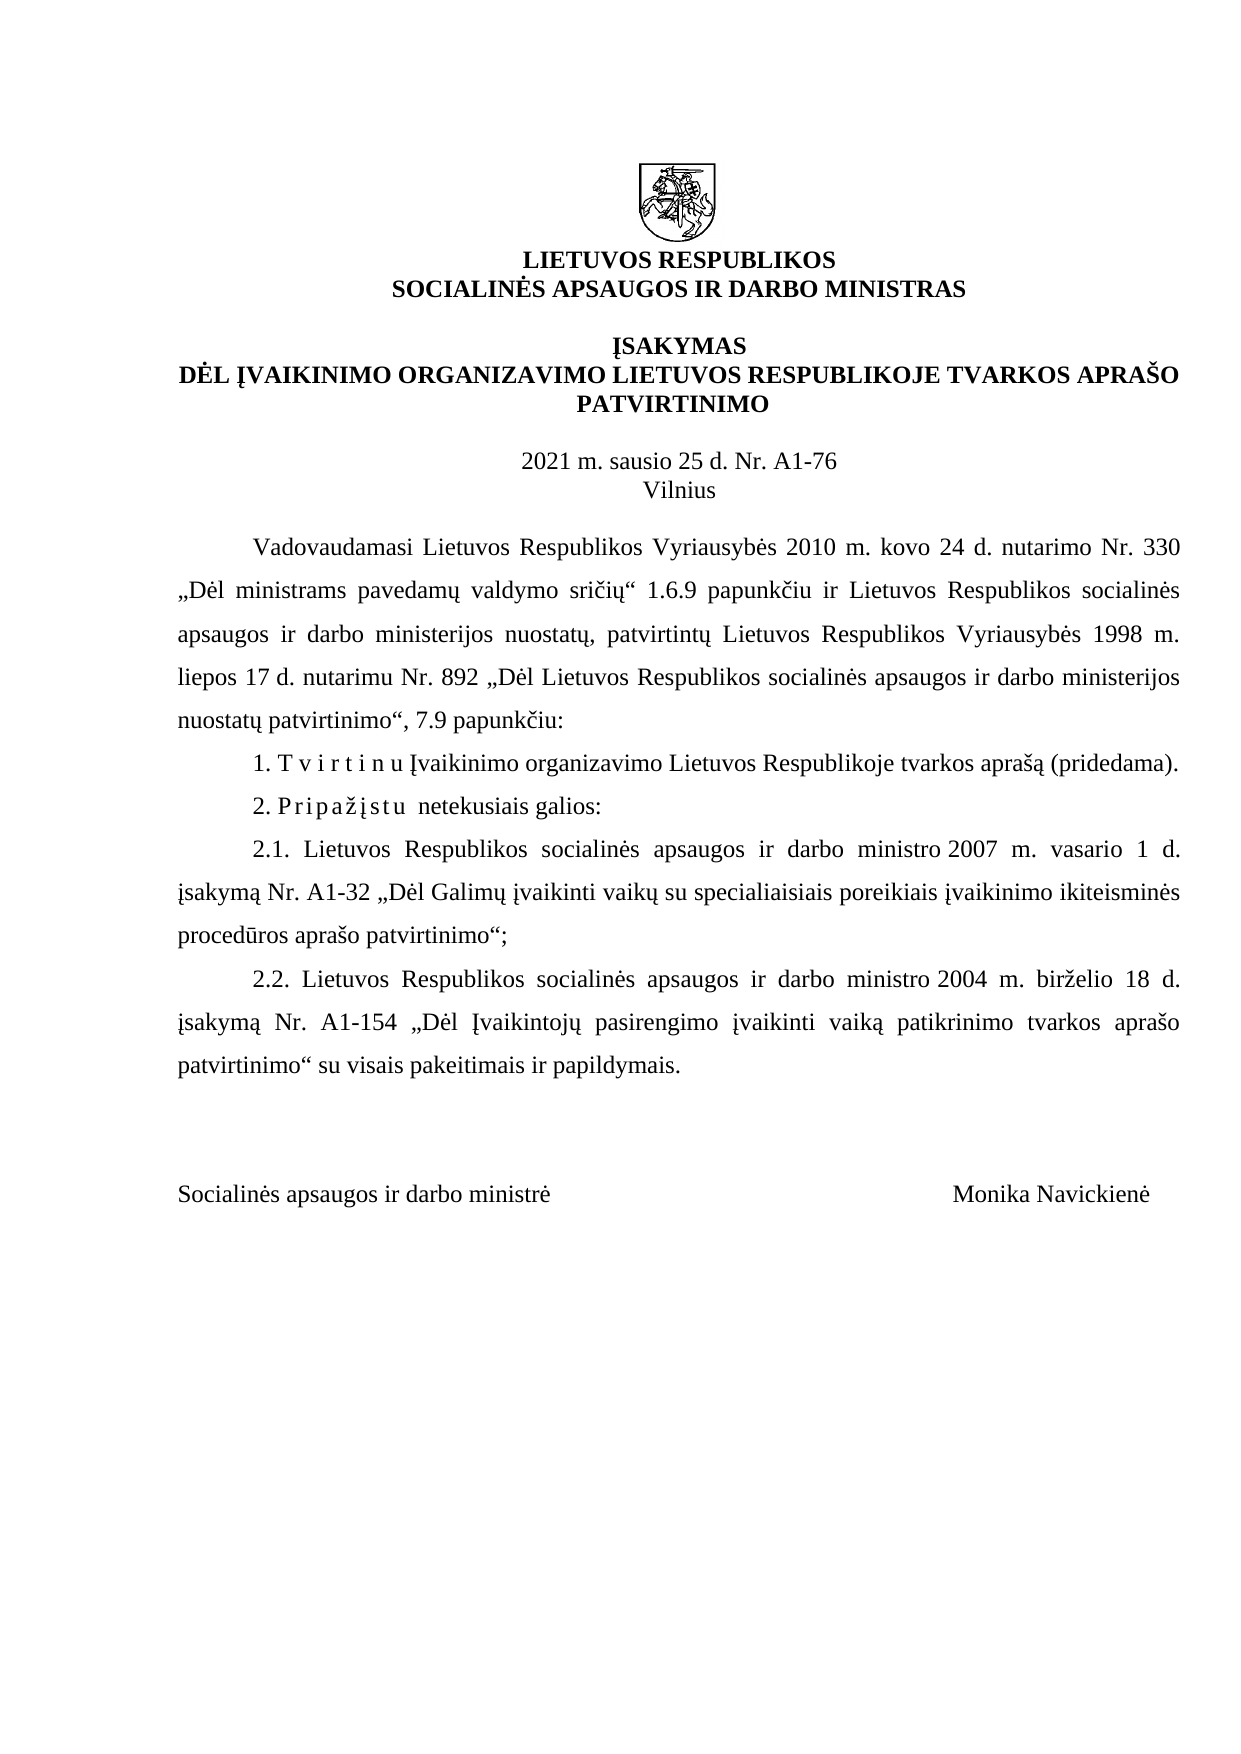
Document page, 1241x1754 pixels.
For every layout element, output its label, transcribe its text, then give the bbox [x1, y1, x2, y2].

text ĮSAKYMAS [177, 331, 1181, 360]
text Vadovaudamasi Lietuvos Respublikos Vyriausybės 2010 m. kovo 24 d. nutarimo Nr. 330 „Dėl ministrams pavedamų valdymo sričių“ 1.6.9 papunkčiu ir Lietuvos Respublikos socialinės apsaugos ir darbo ministerijos nuostatų, patvirtintų Lietuvos Respublikos Vyriausybės 1998 m. liepos 17 d. nutarimu Nr. 892 „Dėl Lietuvos Respublikos socialinės apsaugos ir darbo ministerijos nuostatų patvirtinimo“, 7.9 papunkčiu: [177, 532, 1181, 734]
text Socialinės apsaugos ir darbo ministrė Monika Navickienė [177, 1179, 1181, 1208]
text 2021 m. sausio 25 d. Nr. A1-76 [177, 446, 1181, 475]
text 2.2. Lietuvos Respublikos socialinės apsaugos ir darbo ministro 2004 m. birželio 18 d. įsakymą Nr. A1-154 „Dėl Įvaikintojų pasirengimo įvaikinti vaiką patikrinimo tvarkos aprašo patvirtinimo“ su visais pakeitimais ir papildymais. [177, 964, 1181, 1079]
text SOCIALINĖS APSAUGOS IR DARBO MINISTRAS [177, 274, 1181, 302]
text Vilnius [177, 475, 1181, 504]
text DĖL ĮVAIKINIMO ORGANIZAVIMO LIETUVOS RESPUBLIKOJE TVARKOS APRAŠO PATVIRTINIMO [177, 360, 1181, 417]
text 1. T v i r t i n u Įvaikinimo organizavimo Lietuvos Respublikoje tvarkos aprašą (pridedama). [177, 748, 1181, 777]
text 2. Pripažįstu netekusiais galios: [177, 791, 1181, 820]
text 2.1. Lietuvos Respublikos socialinės apsaugos ir darbo ministro 2007 m. vasario 1 d. įsakymą Nr. A1-32 „Dėl Galimų įvaikinti vaikų su specialiaisiais poreikiais įvaikinimo ikiteisminės procedūros aprašo patvirtinimo“; [177, 834, 1181, 949]
text LIETUVOS RESPUBLIKOS [177, 245, 1181, 274]
